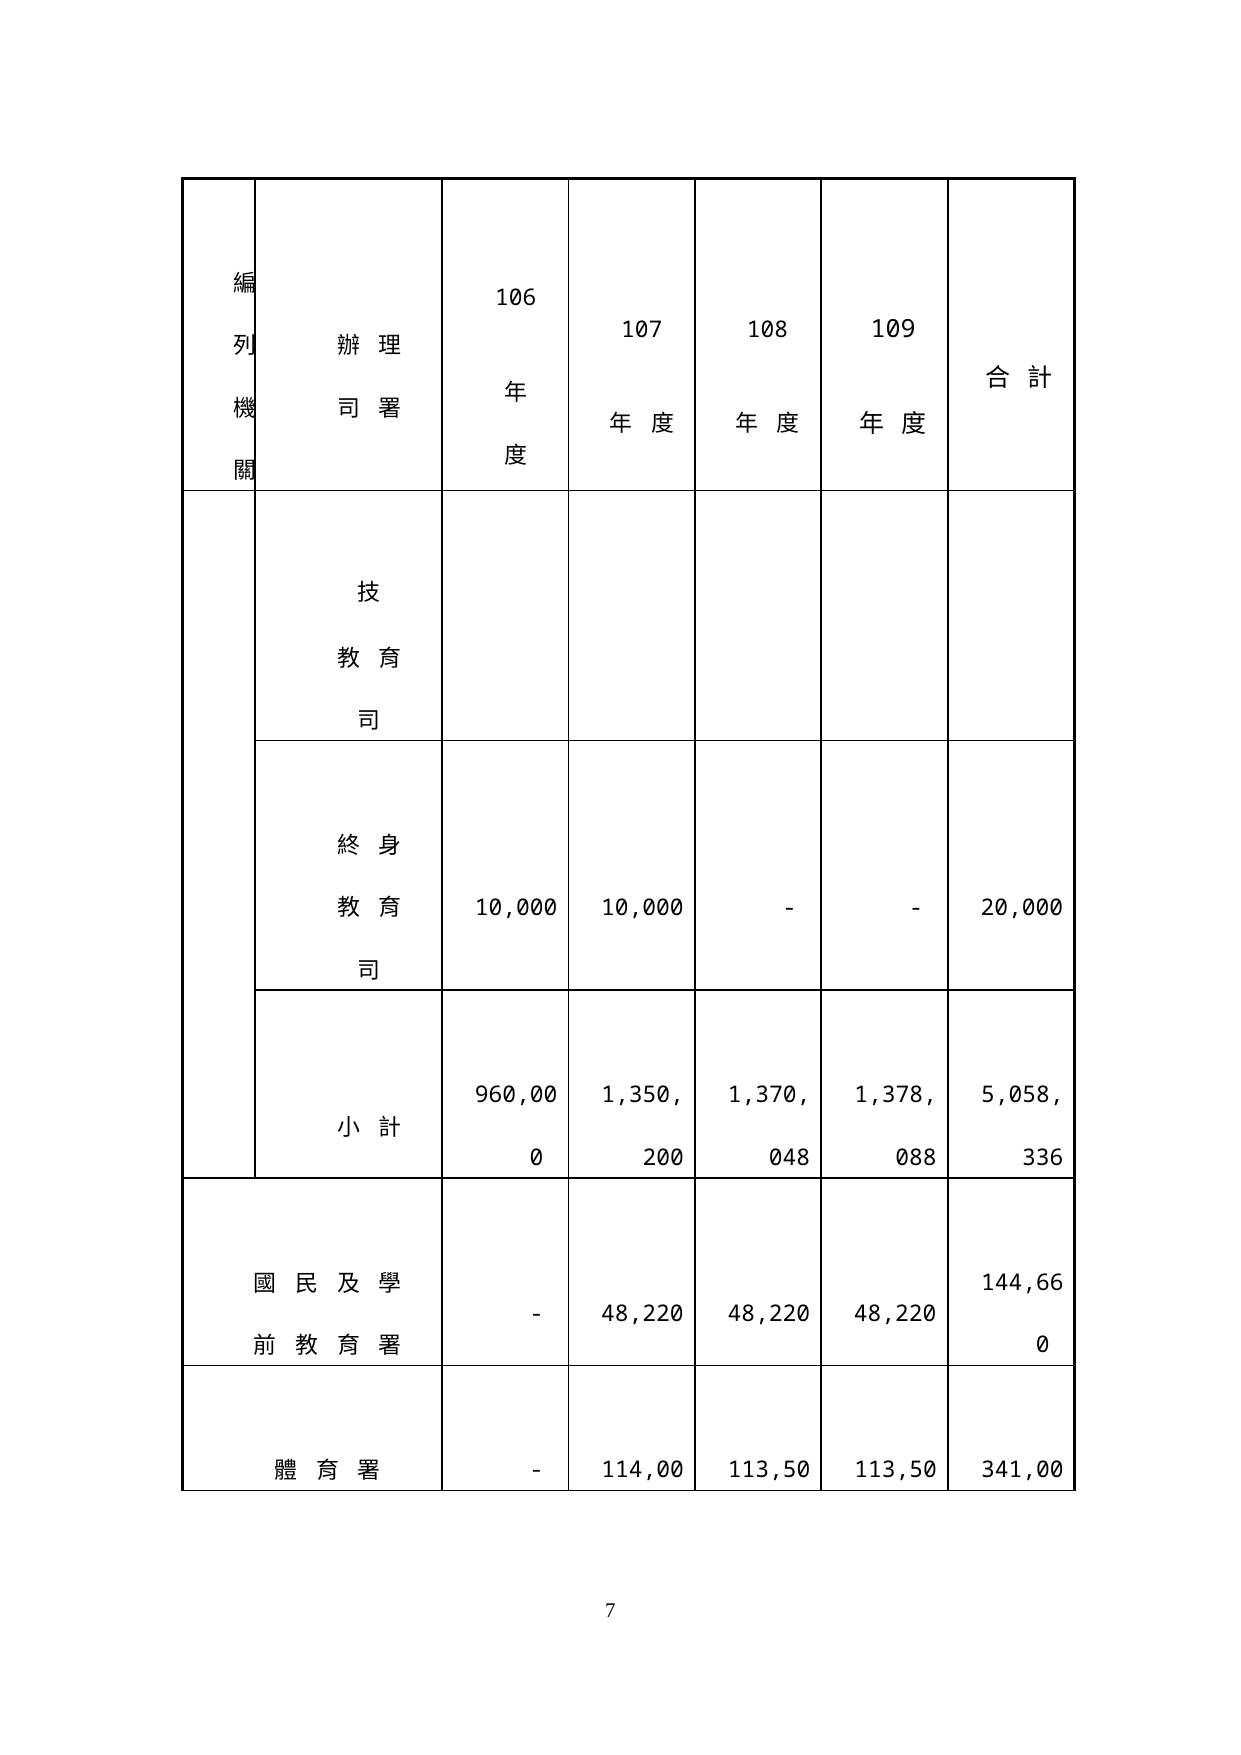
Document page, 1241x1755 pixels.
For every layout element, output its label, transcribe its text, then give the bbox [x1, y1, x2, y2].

table_cell 960,000 [443, 991, 568, 1177]
table_cell [569, 491, 694, 740]
table_cell 20,000 [949, 741, 1073, 989]
table_cell [184, 491, 254, 1177]
table_cell 114,00 [569, 1366, 694, 1490]
table_cell 1,370,048 [696, 991, 820, 1177]
table_cell [696, 491, 820, 740]
table_cell - [696, 741, 820, 989]
table_cell - [443, 1366, 568, 1490]
table_cell - [822, 741, 947, 989]
table_cell 1,350,200 [569, 991, 694, 1177]
table_cell 終身教育司 [256, 741, 441, 989]
table_header 合計 [949, 180, 1073, 490]
table_header 辦理司署 [256, 180, 441, 490]
table_cell [443, 491, 568, 740]
table_cell 113,50 [696, 1366, 820, 1490]
table_header 108 年度 [696, 180, 820, 490]
table_cell 5,058,336 [949, 991, 1073, 1177]
table_cell 1,378,088 [822, 991, 947, 1177]
table_cell 10,000 [443, 741, 568, 989]
table_cell 48,220 [696, 1179, 820, 1365]
table_cell 小計 [256, 991, 441, 1177]
table_cell 10,000 [569, 741, 694, 989]
table_cell 144,660 [949, 1179, 1073, 1365]
table_cell 48,220 [569, 1179, 694, 1365]
table_cell [949, 491, 1073, 740]
table_cell 國民及學前教育署 [184, 1179, 441, 1365]
table_cell - [443, 1179, 568, 1365]
table_cell 113,50 [822, 1366, 947, 1490]
table_cell 技 教育司 [256, 491, 441, 740]
table_cell 體育署 [184, 1366, 441, 1490]
table_header 106 年度 [443, 180, 568, 490]
table_cell 341,00 [949, 1366, 1073, 1490]
table_header 109 年度 [822, 180, 947, 490]
table_cell [822, 491, 947, 740]
table_header 編列 機關 [184, 180, 254, 490]
table_header 107 年度 [569, 180, 694, 490]
table_cell 48,220 [822, 1179, 947, 1365]
